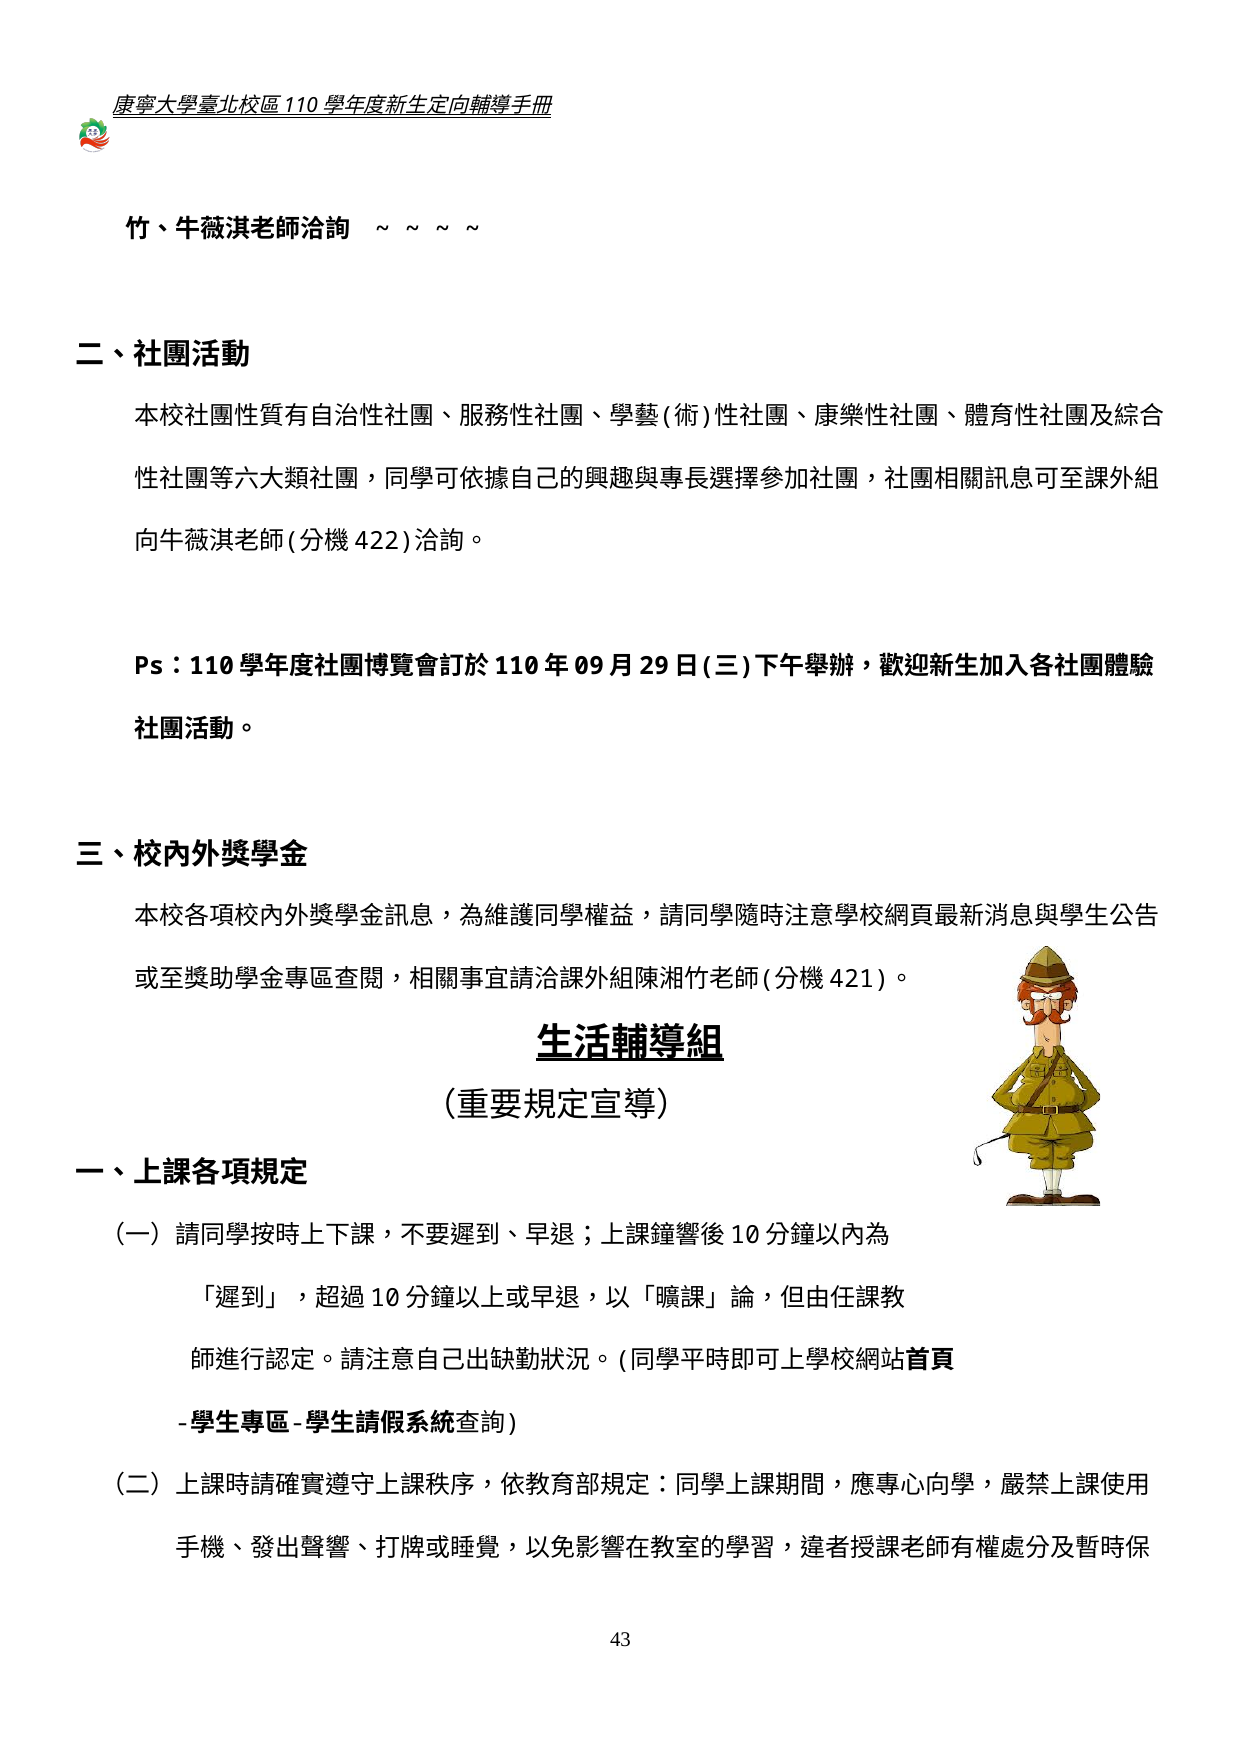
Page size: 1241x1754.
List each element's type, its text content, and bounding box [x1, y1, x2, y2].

text [1101, 1060, 1165, 1122]
text 師進行認定。請注意自己出缺勤狀況。(同學平時即可上學校網站首頁 [100, 1316, 1165, 1378]
text （重要規定宣導） [156, 1060, 973, 1122]
text 本校社團性質有自治性社團、服務性社團、學藝(術)性社團、康樂性社團、體育性社團及綜合性社團等六大類社團，同學可依據自己的興趣與專長選擇參加社團，社團相關訊息可至課外組向牛薇淇老師(分機422)洽詢。 [134, 372, 1165, 560]
text （二）上課時請確實遵守上課秩序，依教育部規定：同學上課期間，應專心向學，嚴禁上課使用手機、發出聲響、打牌或睡覺，以免影響在教室的學習，違者授課老師有權處分及暫時保 [100, 1441, 1165, 1566]
text 一、上課各項規定 [75, 1128, 973, 1191]
text [1101, 997, 1165, 1060]
text [1101, 1128, 1165, 1191]
text 「遲到」，超過10分鐘以上或早退，以「曠課」論，但由任課教 [100, 1253, 1165, 1316]
text -學生專區-學生請假系統查詢) [175, 1378, 1165, 1441]
text 本校各項校內外獎學金訊息，為維護同學權益，請同學隨時注意學校網頁最新消息與學生公告或至獎助學金專區查閱，相關事宜請洽課外組陳湘竹老師(分機421)。 [134, 872, 1165, 997]
text 生活輔導組 [131, 997, 973, 1060]
text Ps：110學年度社團博覽會訂於110年09月29日(三)下午舉辦，歡迎新生加入各社團體驗社團活動。 [134, 622, 1165, 747]
text （一）請同學按時上下課，不要遲到、早退；上課鐘響後10分鐘以內為 [100, 1191, 1165, 1253]
text 竹、牛薇淇老師洽詢 ~ ~ ~ ~ [125, 185, 1165, 247]
text 三、校內外獎學金 [75, 810, 1165, 872]
text 二、社團活動 [75, 310, 1165, 372]
